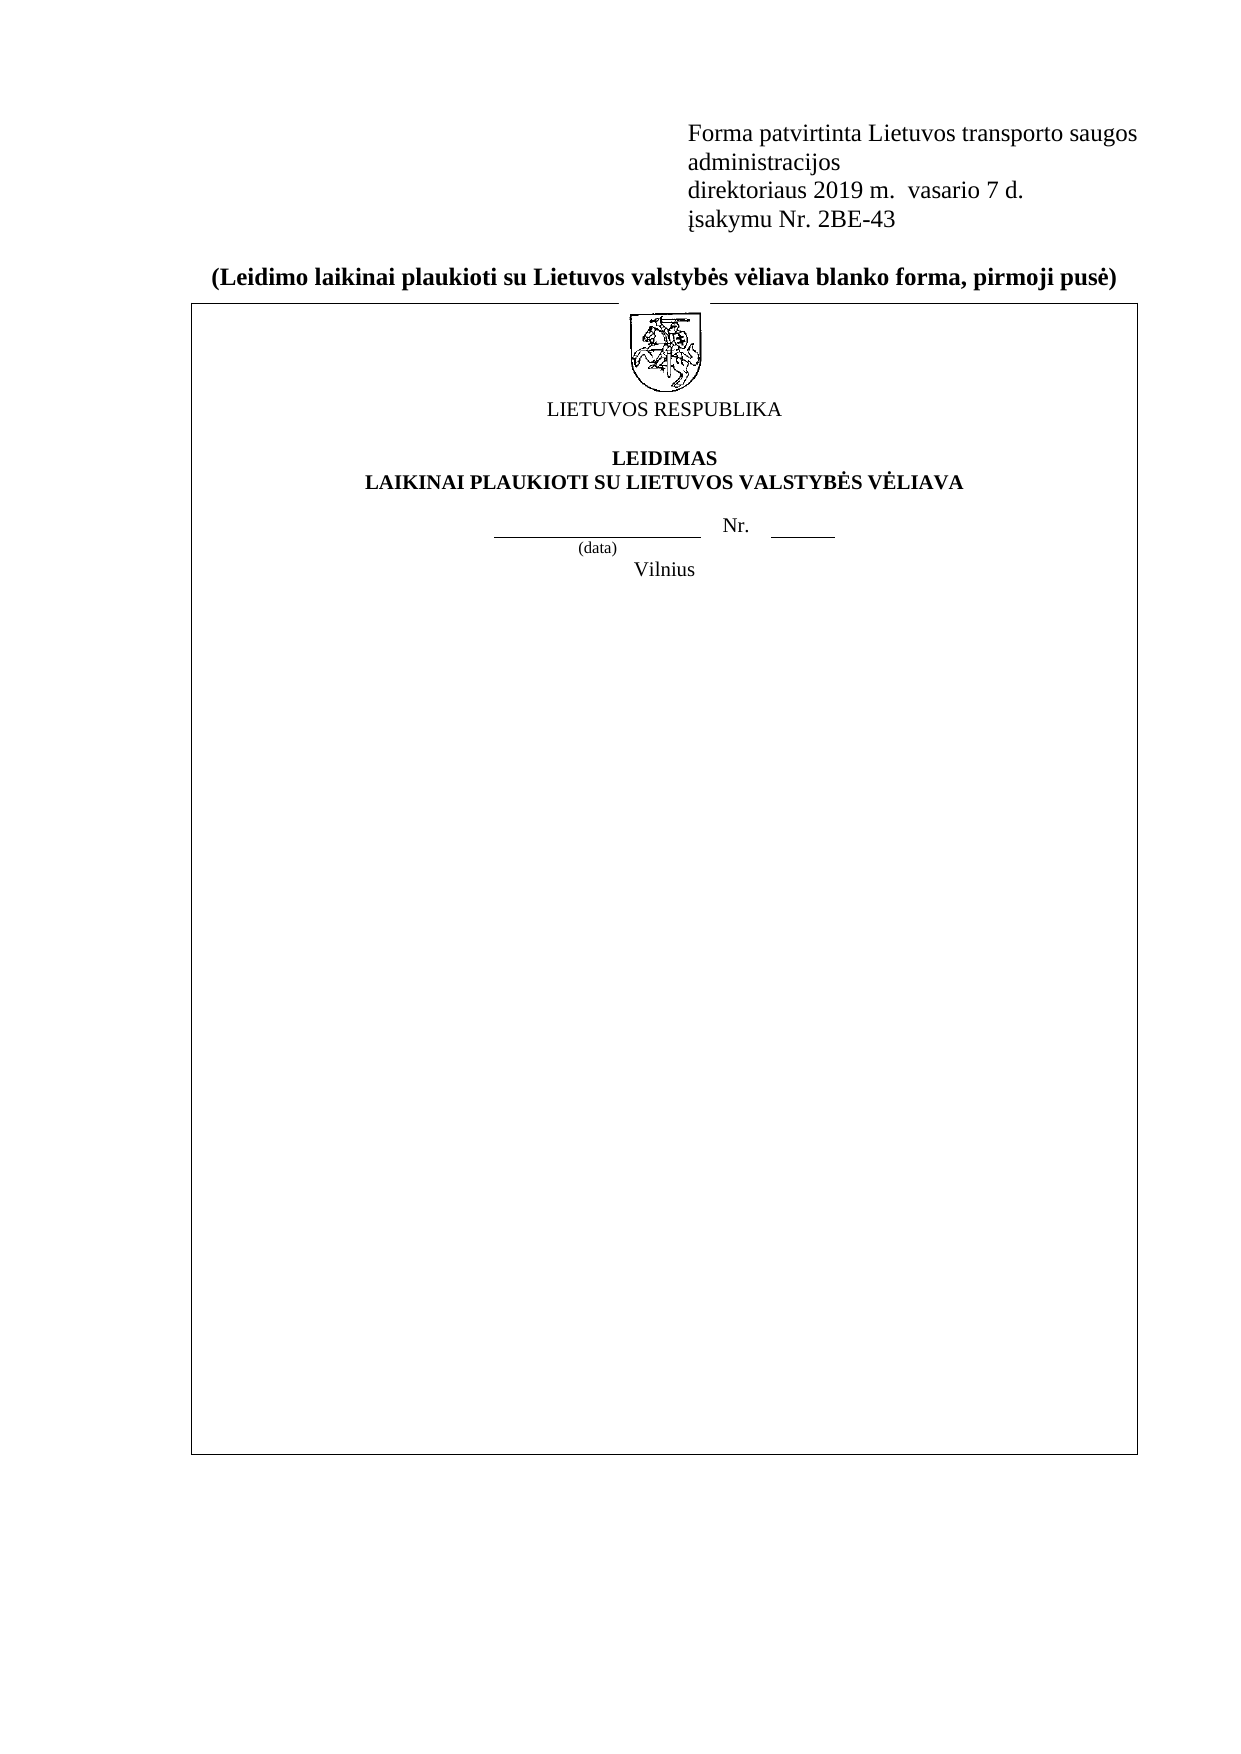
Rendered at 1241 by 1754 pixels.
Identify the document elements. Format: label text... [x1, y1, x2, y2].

text įsakymu Nr. 2BE-43 [688, 204, 1181, 233]
text Forma patvirtinta Lietuvos transporto saugos [688, 118, 1181, 147]
table_header LIETUVOS RESPUBLIKA LEIDIMAS LAIKINAI PLAUKIOTI SU LIETUVOS VALSTYBĖS VĖLIAVA Vilnius [192, 304, 1137, 1454]
text (Leidimo laikinai plaukioti su Lietuvos valstybės vėliava blanko forma, pirmoji pusė) [148, 262, 1181, 291]
table_cell [771, 538, 834, 557]
text direktoriaus 2019 m. vasario 7 d. [688, 176, 1181, 204]
table_cell (data) [494, 538, 701, 557]
table_header Nr. [701, 513, 771, 537]
text administracijos [688, 147, 1181, 176]
table_cell [701, 537, 771, 557]
table_header [771, 513, 834, 537]
table_header [494, 513, 701, 537]
